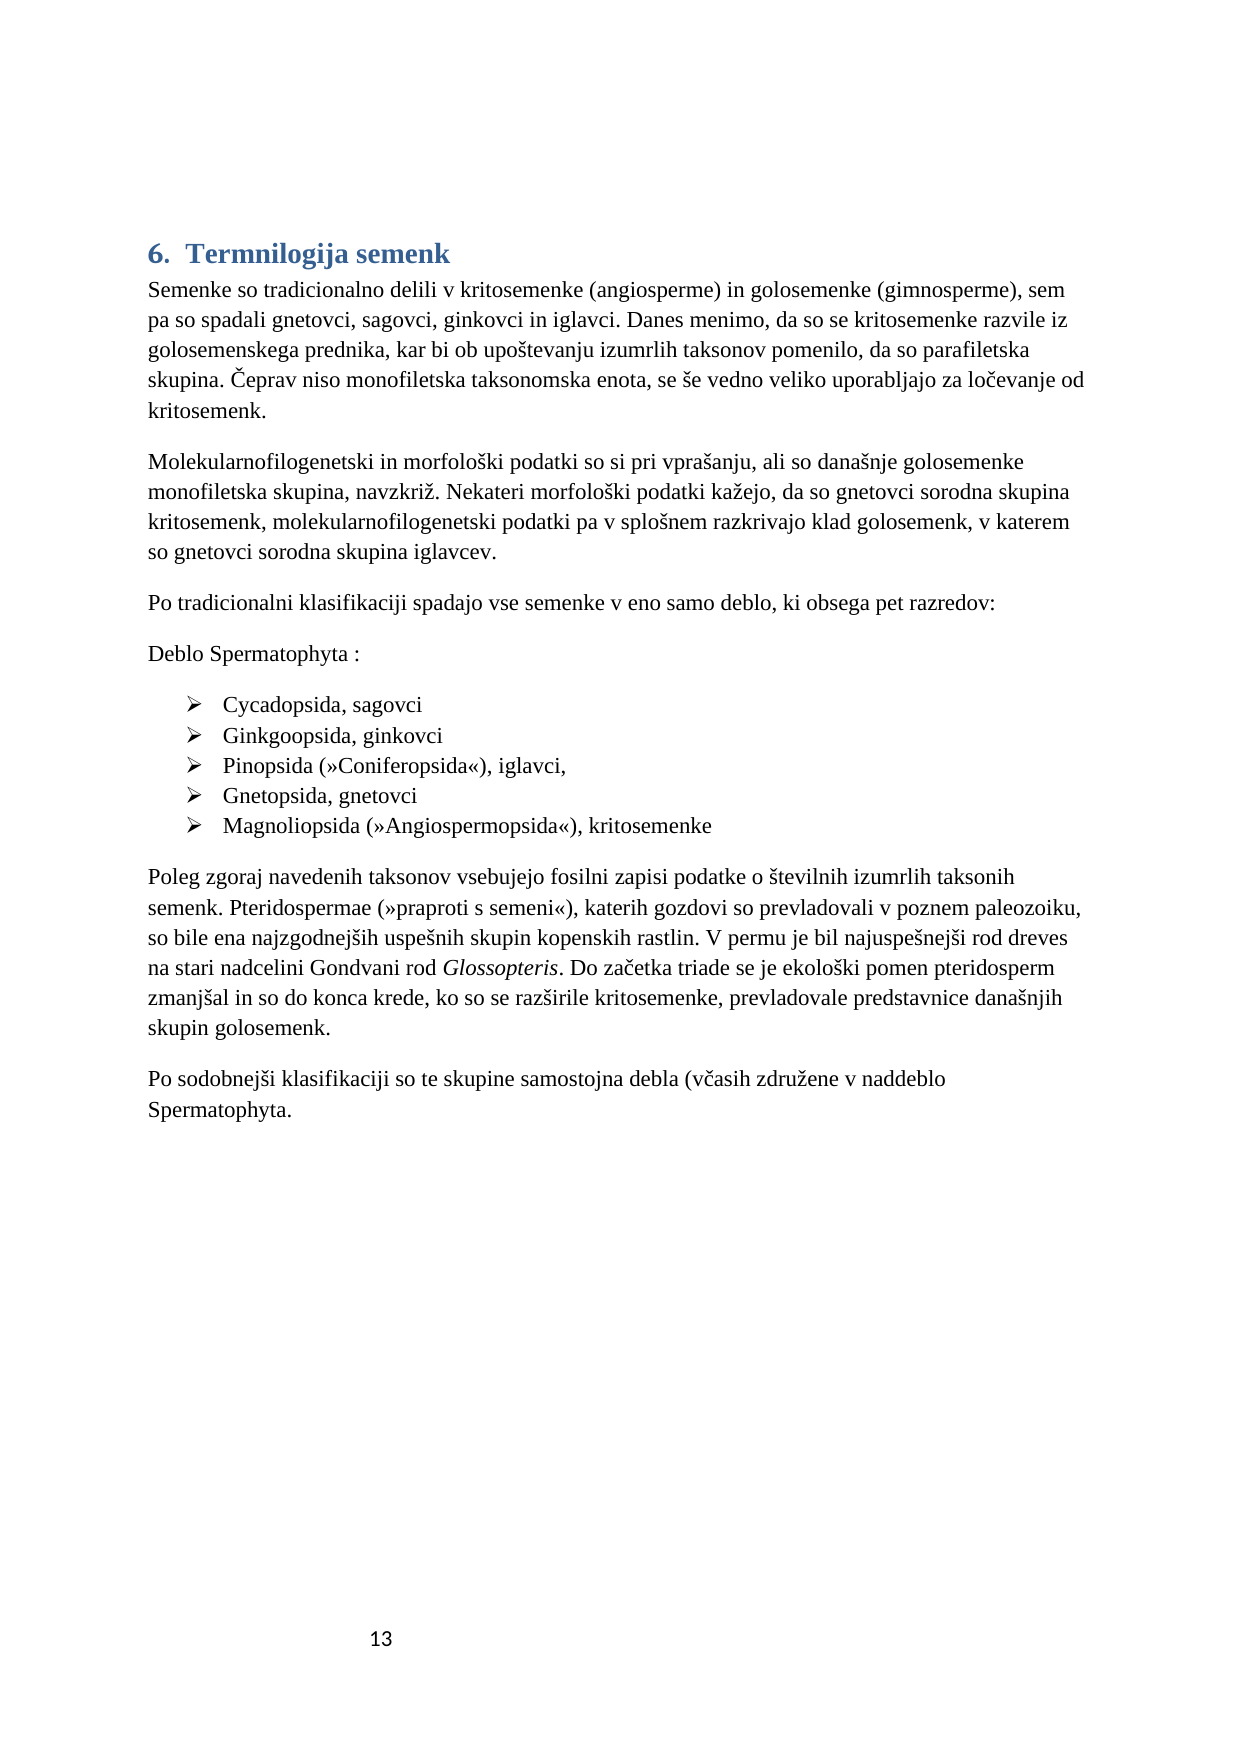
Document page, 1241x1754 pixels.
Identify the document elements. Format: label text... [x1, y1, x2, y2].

text Po sodobnejši klasifikaciji so te skupine samostojna debla (včasih združene v naddeblo Spermatophyta. [148, 1065, 1093, 1122]
list Gnetopsida, gnetovci [185, 782, 1093, 808]
text Po tradicionalni klasifikaciji spadajo vse semenke v eno samo deblo, ki obsega pet razredov: [148, 589, 1093, 616]
list Ginkgoopsida, ginkovci [185, 722, 1093, 748]
text Poleg zgoraj navedenih taksonov vsebujejo fosilni zapisi podatke o številnih izumrlih taksonih semenk. Pteridospermae (»praproti s semeni«), katerih gozdovi so prevladovali v poznem paleozoiku, so bile ena najzgodnejših uspešnih skupin kopenskih rastlin. V permu je bil najuspešnejši rod dreves na stari nadcelini Gondvani rod Glossopteris. Do začetka triade se je ekološki pomen pteridosperm zmanjšal in so do konca krede, ko so se razširile kritosemenke, prevladovale predstavnice današnjih skupin golosemenk. [148, 863, 1093, 1041]
list Magnoliopsida (»Angiospermopsida«), kritosemenke [185, 812, 1093, 839]
text Deblo Spermatophyta : [148, 640, 1093, 667]
list Cycadopsida, sagovci [185, 691, 1093, 718]
text Semenke so tradicionalno delili v kritosemenke (angiosperme) in golosemenke (gimnosperme), sem pa so spadali gnetovci, sagovci, ginkovci in iglavci. Danes menimo, da so se kritosemenke razvile iz golosemenskega prednika, kar bi ob upoštevanju izumrlih taksonov pomenilo, da so parafiletska skupina. Čeprav niso monofiletska taksonomska enota, se še vedno veliko uporabljajo za ločevanje od kritosemenk. [148, 276, 1093, 423]
subtitle Termnilogija semenk [148, 236, 1093, 271]
list Pinopsida (»Coniferopsida«), iglavci, [185, 752, 1093, 778]
text Molekularnofilogenetski in morfološki podatki so si pri vprašanju, ali so današnje golosemenke monofiletska skupina, navzkriž. Nekateri morfološki podatki kažejo, da so gnetovci sorodna skupina kritosemenk, molekularnofilogenetski podatki pa v splošnem razkrivajo klad golosemenk, v katerem so gnetovci sorodna skupina iglavcev. [148, 448, 1093, 565]
